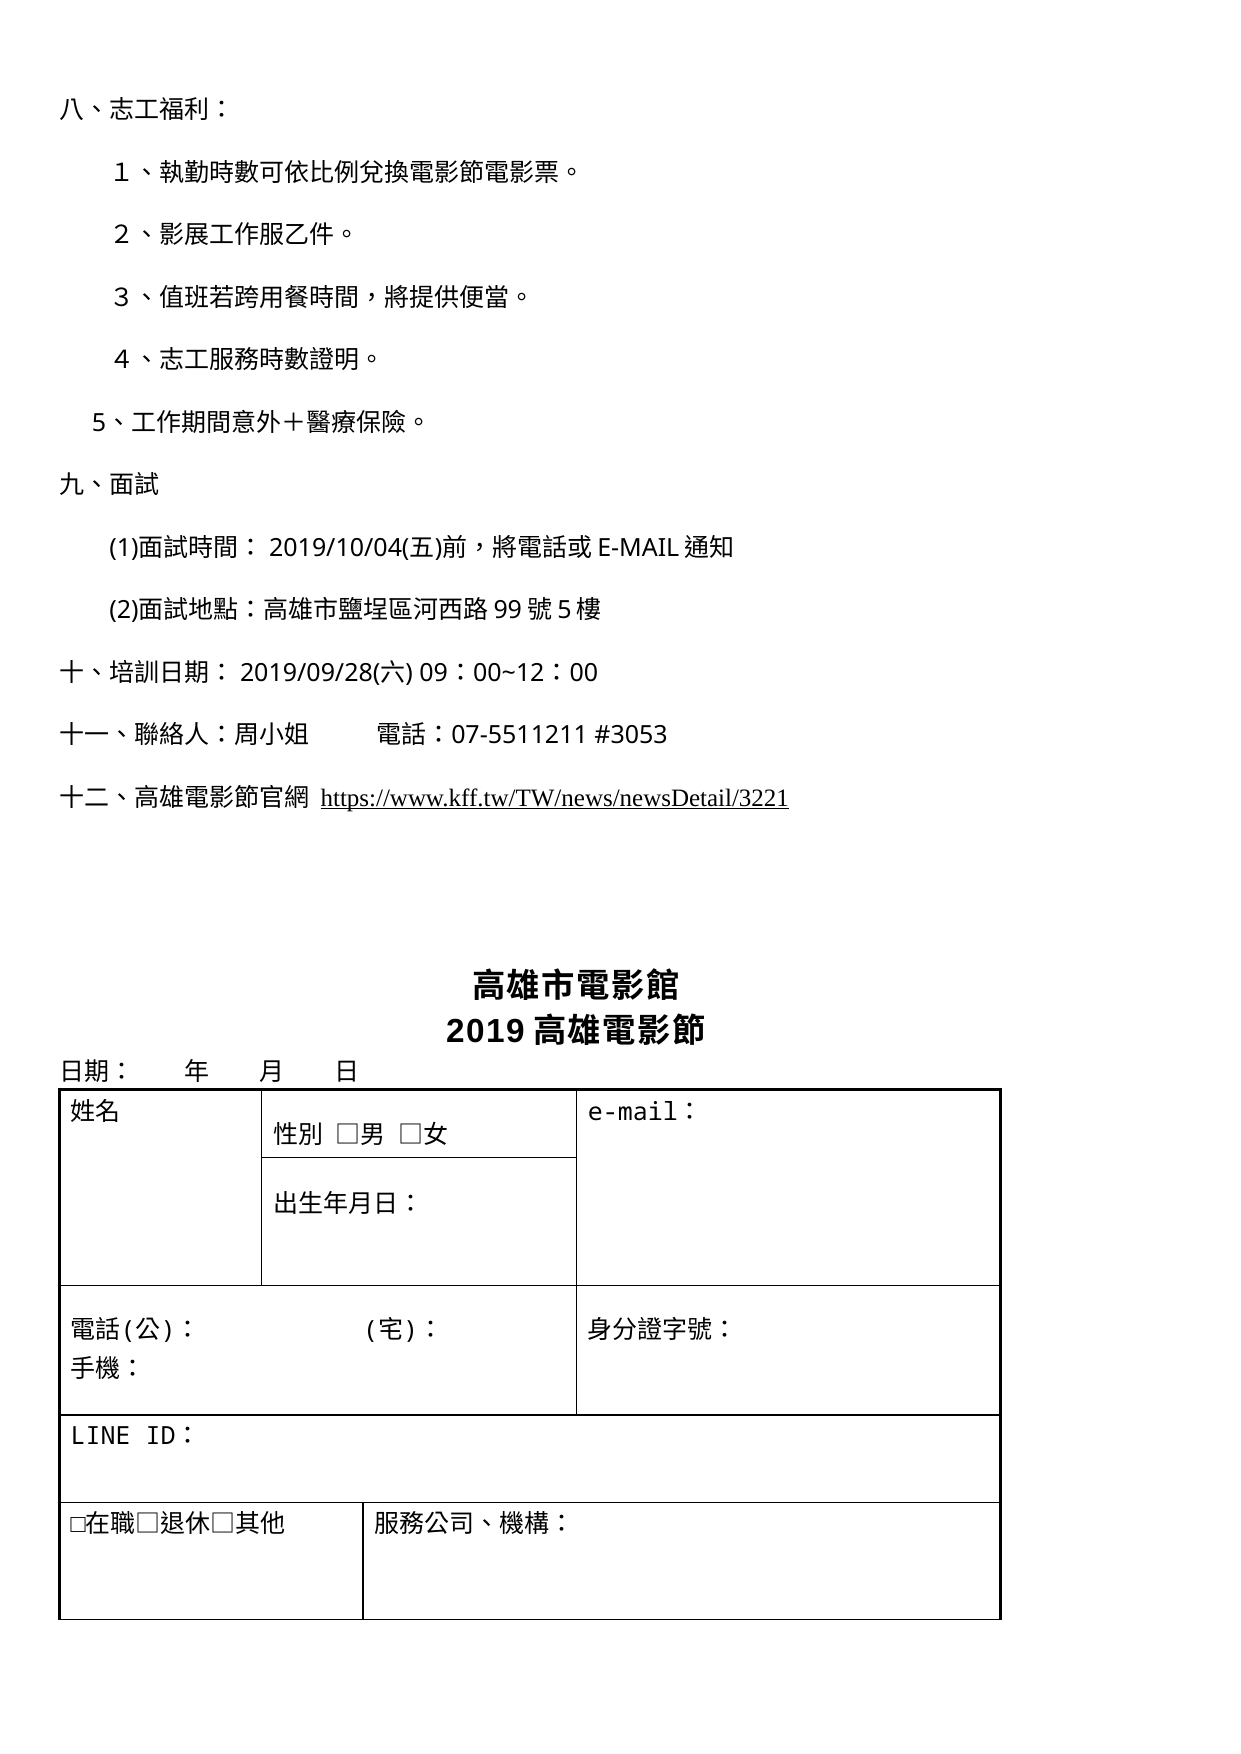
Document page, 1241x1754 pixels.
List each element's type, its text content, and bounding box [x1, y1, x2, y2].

text 十二、高雄電影節官網 https://www.kff.tw/TW/news/newsDetail/3221 [59, 753, 1092, 816]
table_header 姓名 [61, 1091, 261, 1285]
text (2)面試地點：高雄市鹽埕區河西路99號5樓 [59, 566, 1092, 628]
text 九、面試 [59, 441, 1092, 503]
subtitle 高雄市電影館 [59, 941, 1092, 1003]
table_header 性別 □男 □女 [262, 1091, 576, 1157]
text １、執勤時數可依比例兌換電影節電影票。 [59, 128, 1092, 191]
table_cell □在職□退休□其他 [61, 1503, 362, 1619]
table_cell LINE ID： [61, 1416, 999, 1502]
text 十一、聯絡人：周小姐 電話：07-5511211 #3053 [59, 691, 1092, 753]
text 2019高雄電影節 [59, 1003, 1092, 1052]
text ４、志工服務時數證明。 [59, 316, 1092, 378]
table_cell 服務公司、機構： [364, 1503, 999, 1619]
table_cell 電話(公)： (宅)： 手機： [61, 1286, 576, 1414]
text 日期： 年 月 日 [59, 1052, 1092, 1088]
table_header e-mail： [577, 1091, 999, 1285]
text 十、培訓日期： 2019/09/28(六) 09：00~12：00 [59, 628, 1092, 691]
text (1)面試時間： 2019/10/04(五)前，將電話或E-MAIL通知 [59, 503, 1092, 566]
text ２、影展工作服乙件。 [59, 191, 1092, 253]
text ３、值班若跨用餐時間，將提供便當。 [59, 253, 1092, 316]
table_cell 身分證字號： [577, 1286, 999, 1414]
text 5、工作期間意外＋醫療保險。 [59, 378, 1092, 441]
text 八、志工福利： [59, 66, 1092, 128]
table_cell 出生年月日： [262, 1158, 576, 1285]
